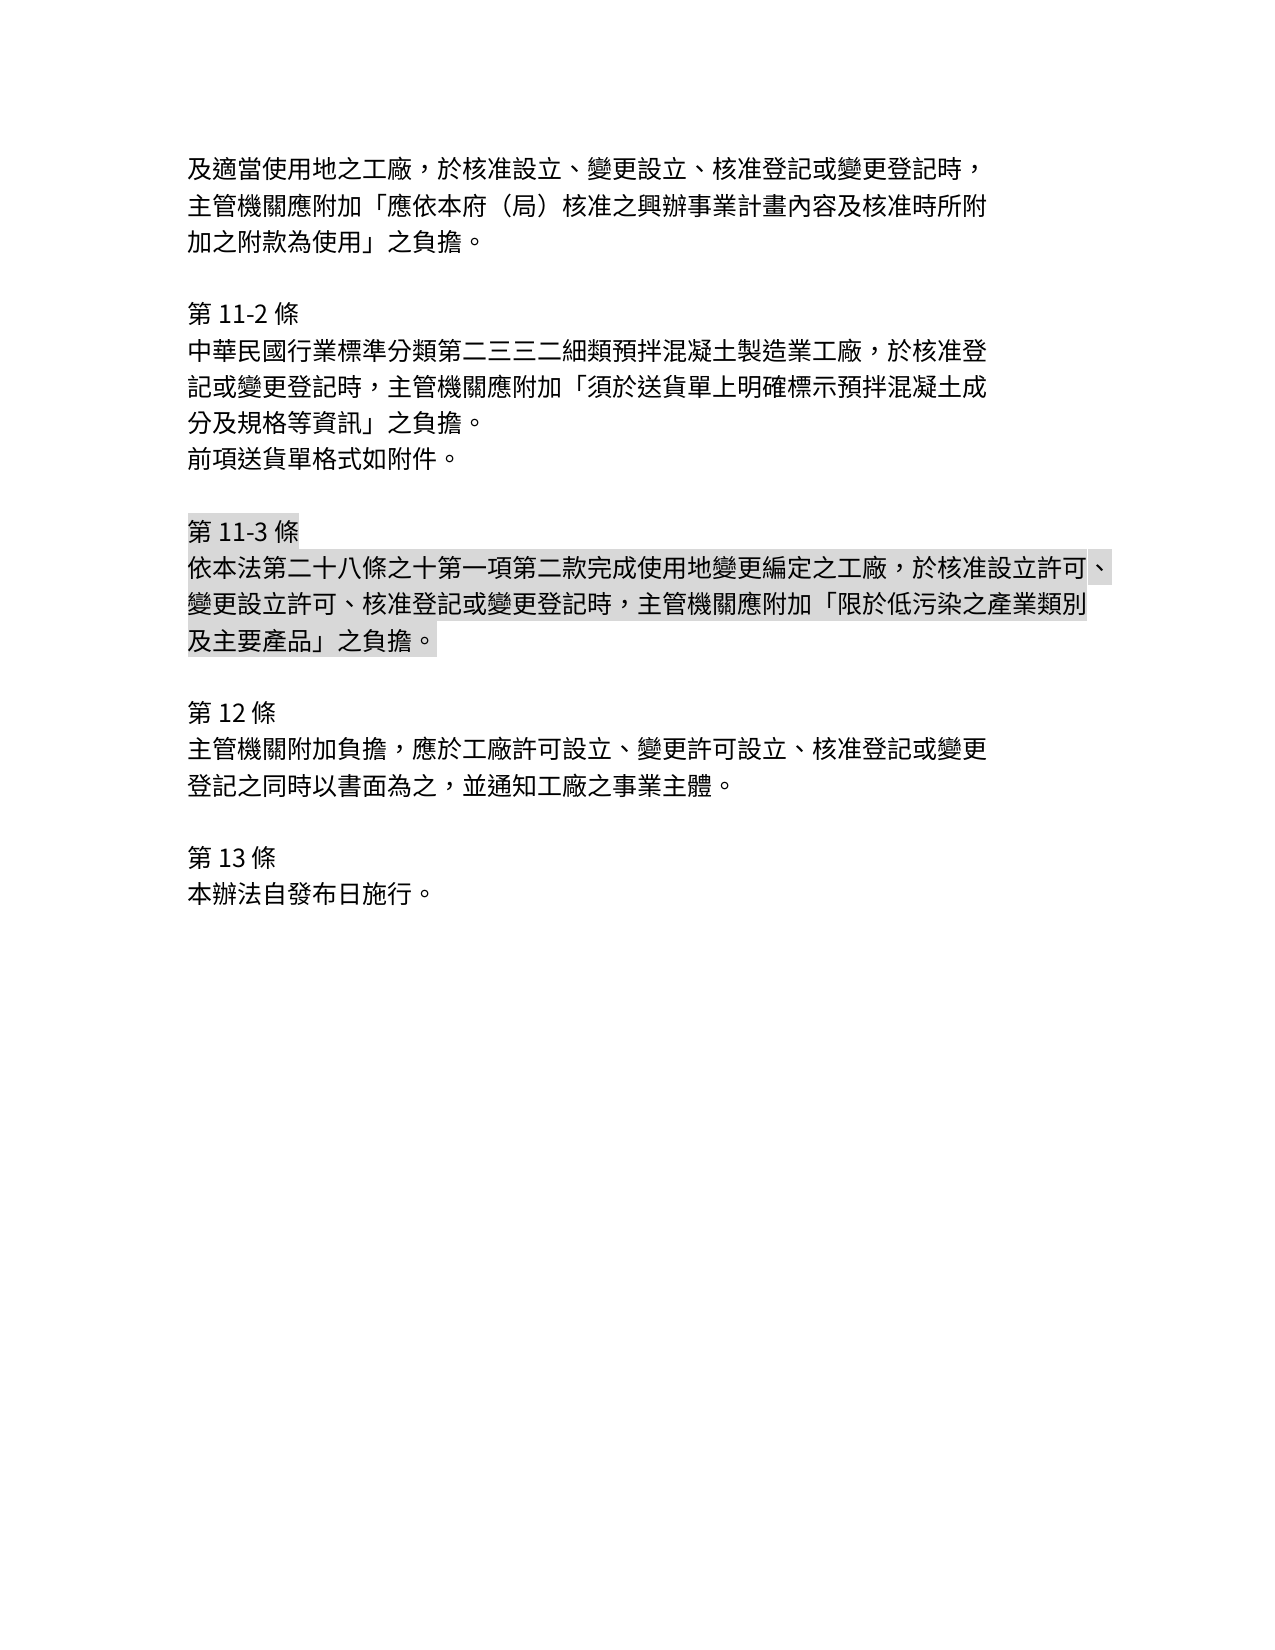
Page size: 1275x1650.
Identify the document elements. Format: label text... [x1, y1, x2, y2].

text 主管機關附加負擔，應於工廠許可設立、變更許可設立、核准登記或變更 [187, 730, 1087, 766]
text 分及規格等資訊」之負擔。 [187, 404, 1087, 440]
text 登記之同時以書面為之，並通知工廠之事業主體。 [187, 766, 1087, 802]
text 第 11-3 條 [187, 512, 1087, 549]
text 依本法第二十八條之十第一項第二款完成使用地變更編定之工廠，於核准設立許可、變更設立許可、核准登記或變更登記時，主管機關應附加「限於低污染之產業類別及主要產品」之負擔。 [187, 549, 1087, 657]
text 本辦法自發布日施行。 [187, 875, 1087, 911]
text 主管機關應附加「應依本府（局）核准之興辦事業計畫內容及核准時所附 [187, 186, 1087, 222]
text 記或變更登記時，主管機關應附加「須於送貨單上明確標示預拌混凝土成 [187, 367, 1087, 404]
text 第 12 條 [187, 694, 1087, 730]
text 中華民國行業標準分類第二三三二細類預拌混凝土製造業工廠，於核准登 [187, 331, 1087, 367]
text 及適當使用地之工廠，於核准設立、變更設立、核准登記或變更登記時， [187, 150, 1087, 186]
text 前項送貨單格式如附件。 [187, 440, 1087, 476]
text 加之附款為使用」之負擔。 [187, 222, 1087, 259]
text 第 11-2 條 [187, 295, 1087, 331]
text 第 13 條 [187, 839, 1087, 875]
